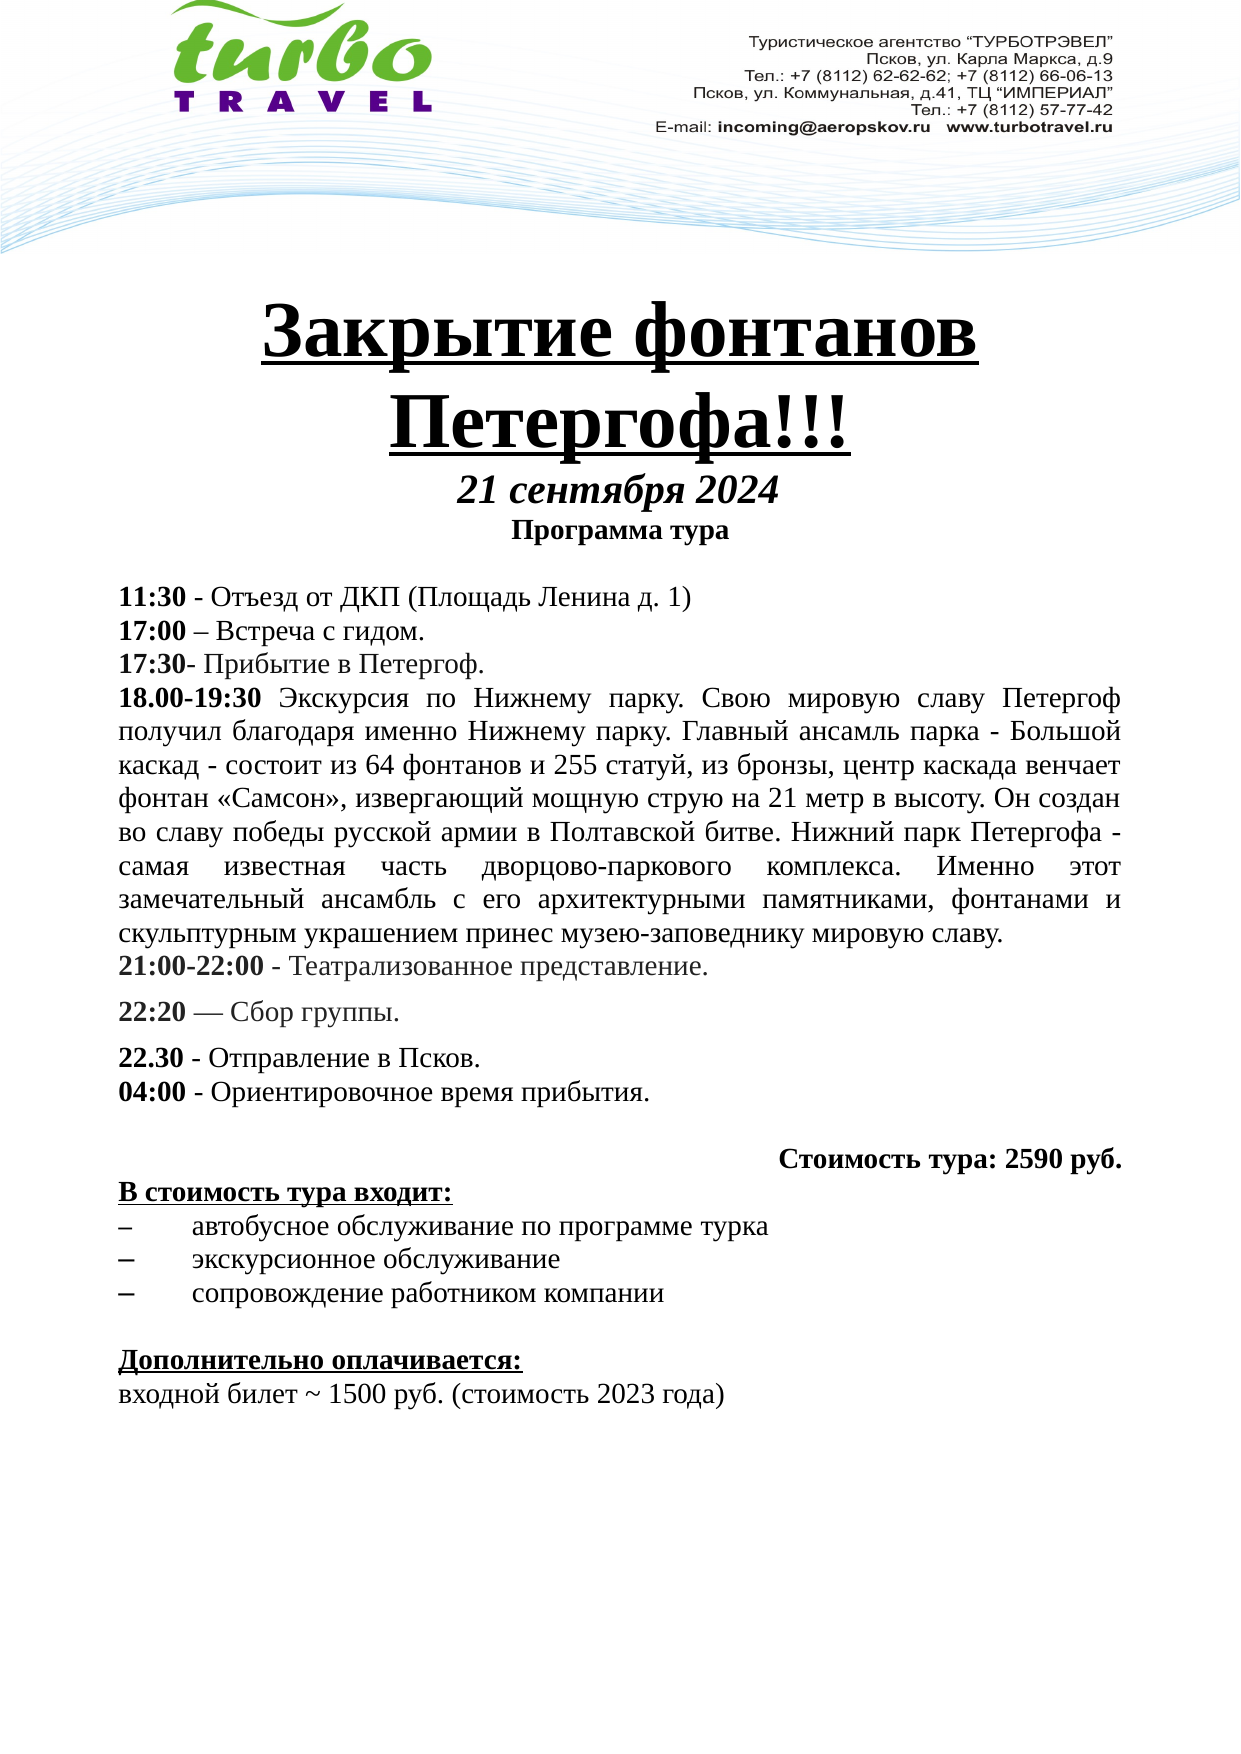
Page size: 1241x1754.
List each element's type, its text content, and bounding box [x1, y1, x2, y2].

list сопровождение работником компании [118, 1275, 1122, 1309]
text 22.30 - Отправление в Псков. [118, 1040, 1122, 1074]
text 17:00 – Встреча с гидом. [118, 613, 1122, 646]
list экскурсионное обслуживание [118, 1242, 1122, 1275]
text В стоимость тура входит: [118, 1174, 1122, 1208]
text 17:30- Прибытие в Петергоф. [118, 646, 1122, 680]
text Закрытие фонтанов Петергофа!!! [118, 282, 1122, 464]
text 04:00 - Ориентировочное время прибытия. [118, 1074, 1122, 1107]
list автобусное обслуживание по программе турка [118, 1208, 1122, 1242]
text входной билет ~ 1500 руб. (стоимость 2023 года) [118, 1376, 1122, 1409]
text Стоимость тура: 2590 руб. [118, 1141, 1122, 1174]
text 11:30 - Отъезд от ДКП (Площадь Ленина д. 1) [118, 579, 1122, 613]
text 21:00-22:00 - Театрализованное представление. [118, 948, 1122, 982]
text 22:20 — Сбор группы. [118, 994, 1122, 1028]
text Программа тура [118, 512, 1122, 546]
text Дополнительно оплачивается: [118, 1342, 1122, 1376]
text 18.00-19:30 Экскурсия по Нижнему парку. Свою мировую славу Петергоф получил благодаря именно Нижнему парку. Главный ансамль парка - Большой каскад - состоит из 64 фонтанов и 255 статуй, из бронзы, центр каскада венчает фонтан «Самсон», извергающий мощную струю на 21 метр в высоту. Он создан во славу победы русской армии в Полтавской битве. Нижний парк Петергофа - самая известная часть дворцово-паркового комплекса. Именно этот замечательный ансамбль с его архитектурными памятниками, фонтанами и скульптурным украшением принес музею-заповеднику мировую славу. [118, 680, 1122, 948]
text 21 сентября 2024 [118, 464, 1122, 512]
